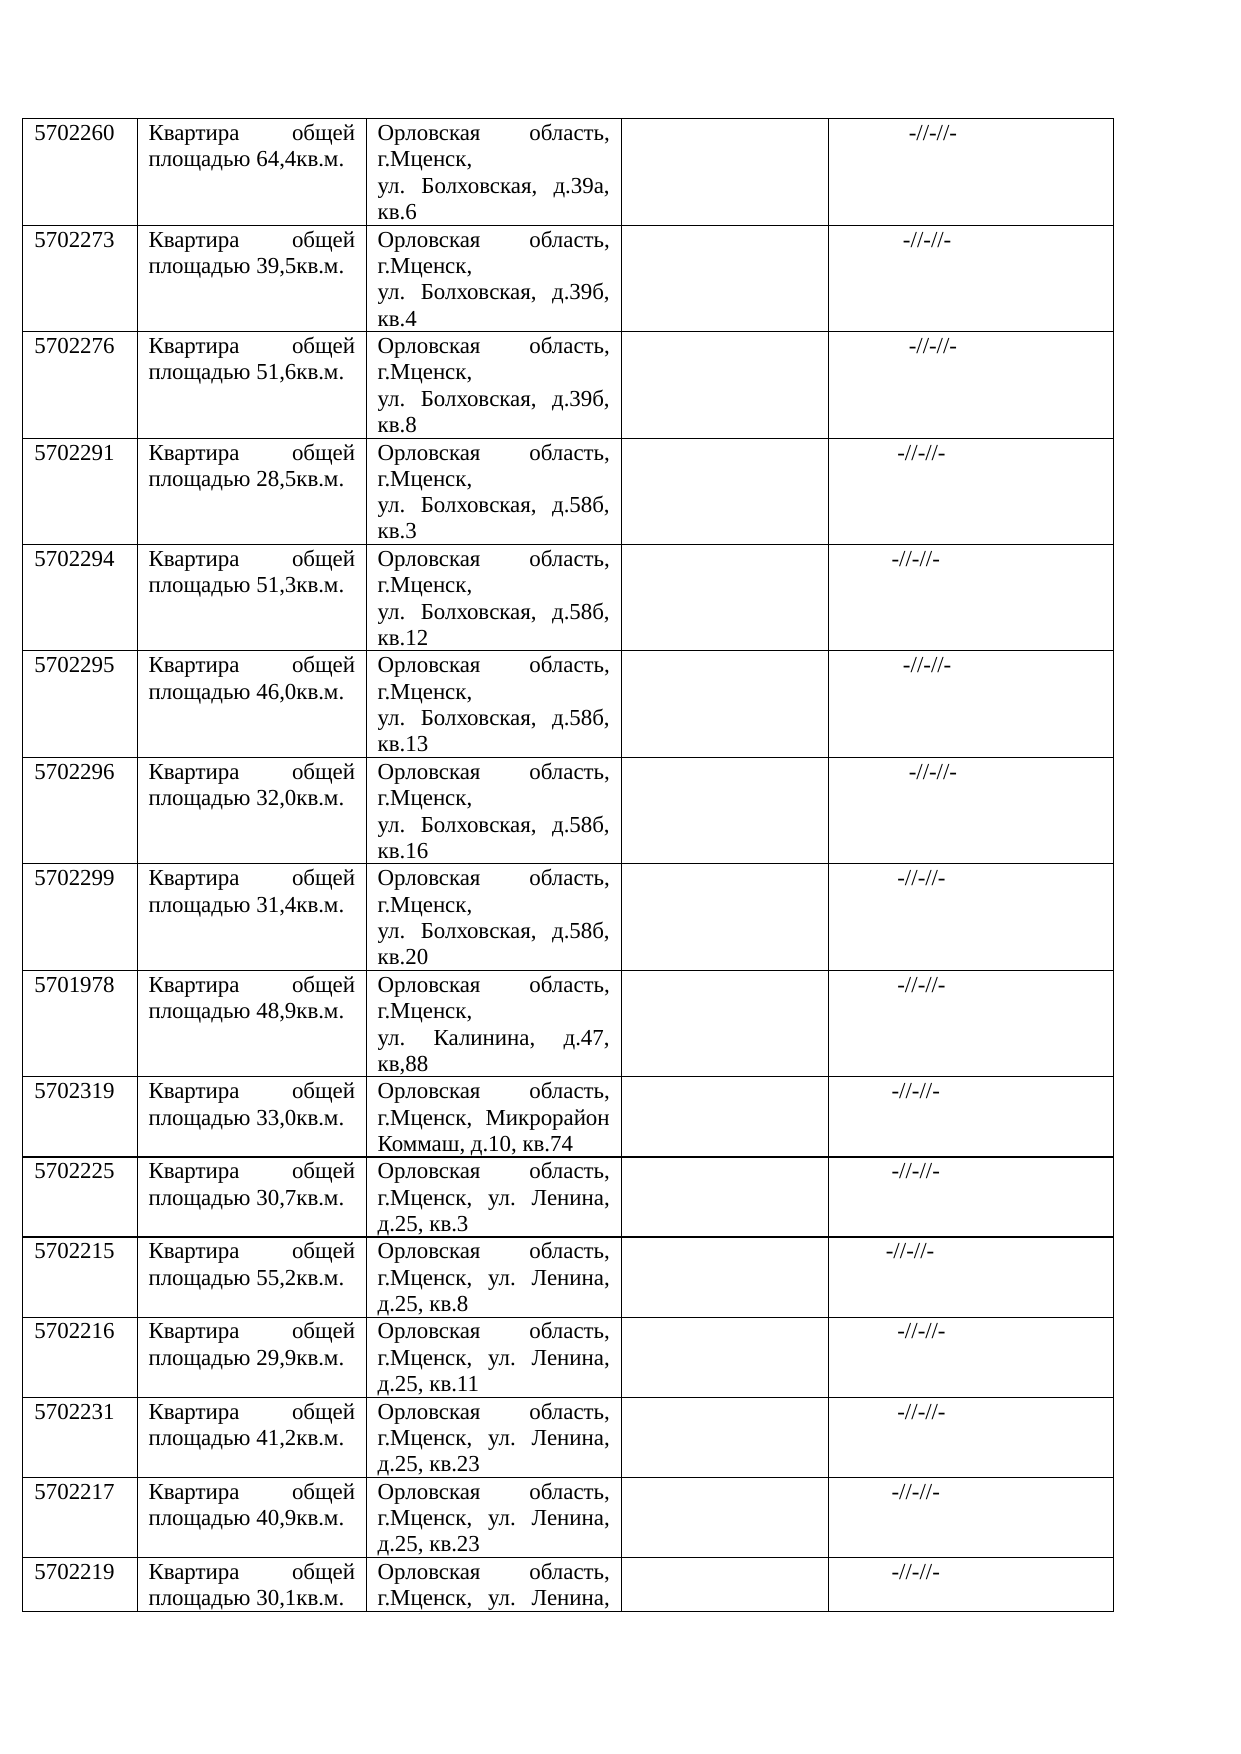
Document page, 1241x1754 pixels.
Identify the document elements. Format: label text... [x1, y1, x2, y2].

table_cell 5701978 [23, 971, 137, 1076]
table_cell 5702273 [23, 226, 137, 331]
table_cell -//-//- [829, 119, 1113, 224]
table_cell [622, 864, 828, 970]
table_cell 5702299 [23, 864, 137, 970]
table_cell [622, 1158, 828, 1236]
table_cell -//-//- [829, 864, 1113, 970]
table_cell [622, 1558, 828, 1611]
table_cell Квартира общей площадью 40,9кв.м. [138, 1478, 366, 1557]
table_cell -//-//- [829, 1318, 1113, 1397]
table_cell -//-//- [829, 1238, 1113, 1317]
table_cell 5702219 [23, 1558, 137, 1611]
table_cell -//-//- [829, 545, 1113, 650]
table_cell -//-//- [829, 1158, 1113, 1236]
table_cell [622, 971, 828, 1076]
table_cell -//-//- [829, 226, 1113, 331]
table_cell [622, 1238, 828, 1317]
table_cell Орловская область, г.Мценск, ул. Болховская, д.58б, кв.16 [367, 758, 621, 863]
table_cell Квартира общей площадью 28,5кв.м. [138, 439, 366, 544]
table_cell Квартира общей площадью 30,7кв.м. [138, 1158, 366, 1236]
table_cell -//-//- [829, 1398, 1113, 1477]
table_cell Орловская область, г.Мценск, ул. Ленина, д.25, кв.3 [367, 1158, 621, 1236]
table_cell 5702295 [23, 651, 137, 757]
table_cell 5702260 [23, 119, 137, 224]
table_cell Квартира общей площадью 51,3кв.м. [138, 545, 366, 650]
table_cell Квартира общей площадью 55,2кв.м. [138, 1238, 366, 1317]
table_cell [622, 1318, 828, 1397]
table_cell [622, 1077, 828, 1156]
table_cell Квартира общей площадью 64,4кв.м. [138, 119, 366, 224]
table_cell [622, 332, 828, 437]
table_cell Квартира общей площадью 39,5кв.м. [138, 226, 366, 331]
table_cell [622, 651, 828, 757]
table_cell 5702319 [23, 1077, 137, 1156]
table_cell -//-//- [829, 971, 1113, 1076]
table_cell -//-//- [829, 1478, 1113, 1557]
table_cell Орловская область, г.Мценск, ул. Болховская, д.58б, кв.3 [367, 439, 621, 544]
table_cell Квартира общей площадью 31,4кв.м. [138, 864, 366, 970]
table_cell Квартира общей площадью 32,0кв.м. [138, 758, 366, 863]
table_cell [622, 439, 828, 544]
table_cell Орловская область, г.Мценск, ул. Болховская, д.58б, кв.12 [367, 545, 621, 650]
table_cell 5702296 [23, 758, 137, 863]
table_cell -//-//- [829, 1558, 1113, 1611]
table_cell Орловская область, г.Мценск, ул. Болховская, д.58б, кв.13 [367, 651, 621, 757]
table_cell [622, 226, 828, 331]
table_cell 5702231 [23, 1398, 137, 1477]
table_cell Квартира общей площадью 51,6кв.м. [138, 332, 366, 437]
table_cell Орловская область, г.Мценск, ул. Ленина, д.25, кв.8 [367, 1238, 621, 1317]
table_cell -//-//- [829, 758, 1113, 863]
table_cell Квартира общей площадью 33,0кв.м. [138, 1077, 366, 1156]
table_cell -//-//- [829, 651, 1113, 757]
table_cell 5702215 [23, 1238, 137, 1317]
table_cell Орловская область, г.Мценск, ул. Ленина, [367, 1558, 621, 1611]
table_cell Орловская область, г.Мценск, Микрорайон Коммаш, д.10, кв.74 [367, 1077, 621, 1156]
table_cell [622, 758, 828, 863]
table_cell Орловская область, г.Мценск, ул. Болховская, д.39б, кв.8 [367, 332, 621, 437]
table_cell Квартира общей площадью 48,9кв.м. [138, 971, 366, 1076]
table_cell Квартира общей площадью 29,9кв.м. [138, 1318, 366, 1397]
table_cell [622, 1478, 828, 1557]
table_cell Орловская область, г.Мценск, ул. Болховская, д.58б, кв.20 [367, 864, 621, 970]
table_cell 5702216 [23, 1318, 137, 1397]
table_cell 5702225 [23, 1158, 137, 1236]
table_cell Орловская область, г.Мценск, ул. Ленина, д.25, кв.11 [367, 1318, 621, 1397]
table_cell Орловская область, г.Мценск, ул. Ленина, д.25, кв.23 [367, 1478, 621, 1557]
table_cell Квартира общей площадью 41,2кв.м. [138, 1398, 366, 1477]
table_cell Квартира общей площадью 30,1кв.м. [138, 1558, 366, 1611]
table_cell Квартира общей площадью 46,0кв.м. [138, 651, 366, 757]
table_cell -//-//- [829, 332, 1113, 437]
table_cell [622, 119, 828, 224]
table_cell -//-//- [829, 439, 1113, 544]
table_cell [622, 545, 828, 650]
table_cell 5702291 [23, 439, 137, 544]
table_cell Орловская область, г.Мценск, ул. Калинина, д.47, кв,88 [367, 971, 621, 1076]
table_cell Орловская область, г.Мценск, ул. Ленина, д.25, кв.23 [367, 1398, 621, 1477]
table_cell 5702217 [23, 1478, 137, 1557]
table_cell Орловская область, г.Мценск, ул. Болховская, д.39а, кв.6 [367, 119, 621, 224]
table_cell -//-//- [829, 1077, 1113, 1156]
table_cell 5702276 [23, 332, 137, 437]
table_cell [622, 1398, 828, 1477]
table_cell Орловская область, г.Мценск, ул. Болховская, д.39б, кв.4 [367, 226, 621, 331]
table_cell 5702294 [23, 545, 137, 650]
